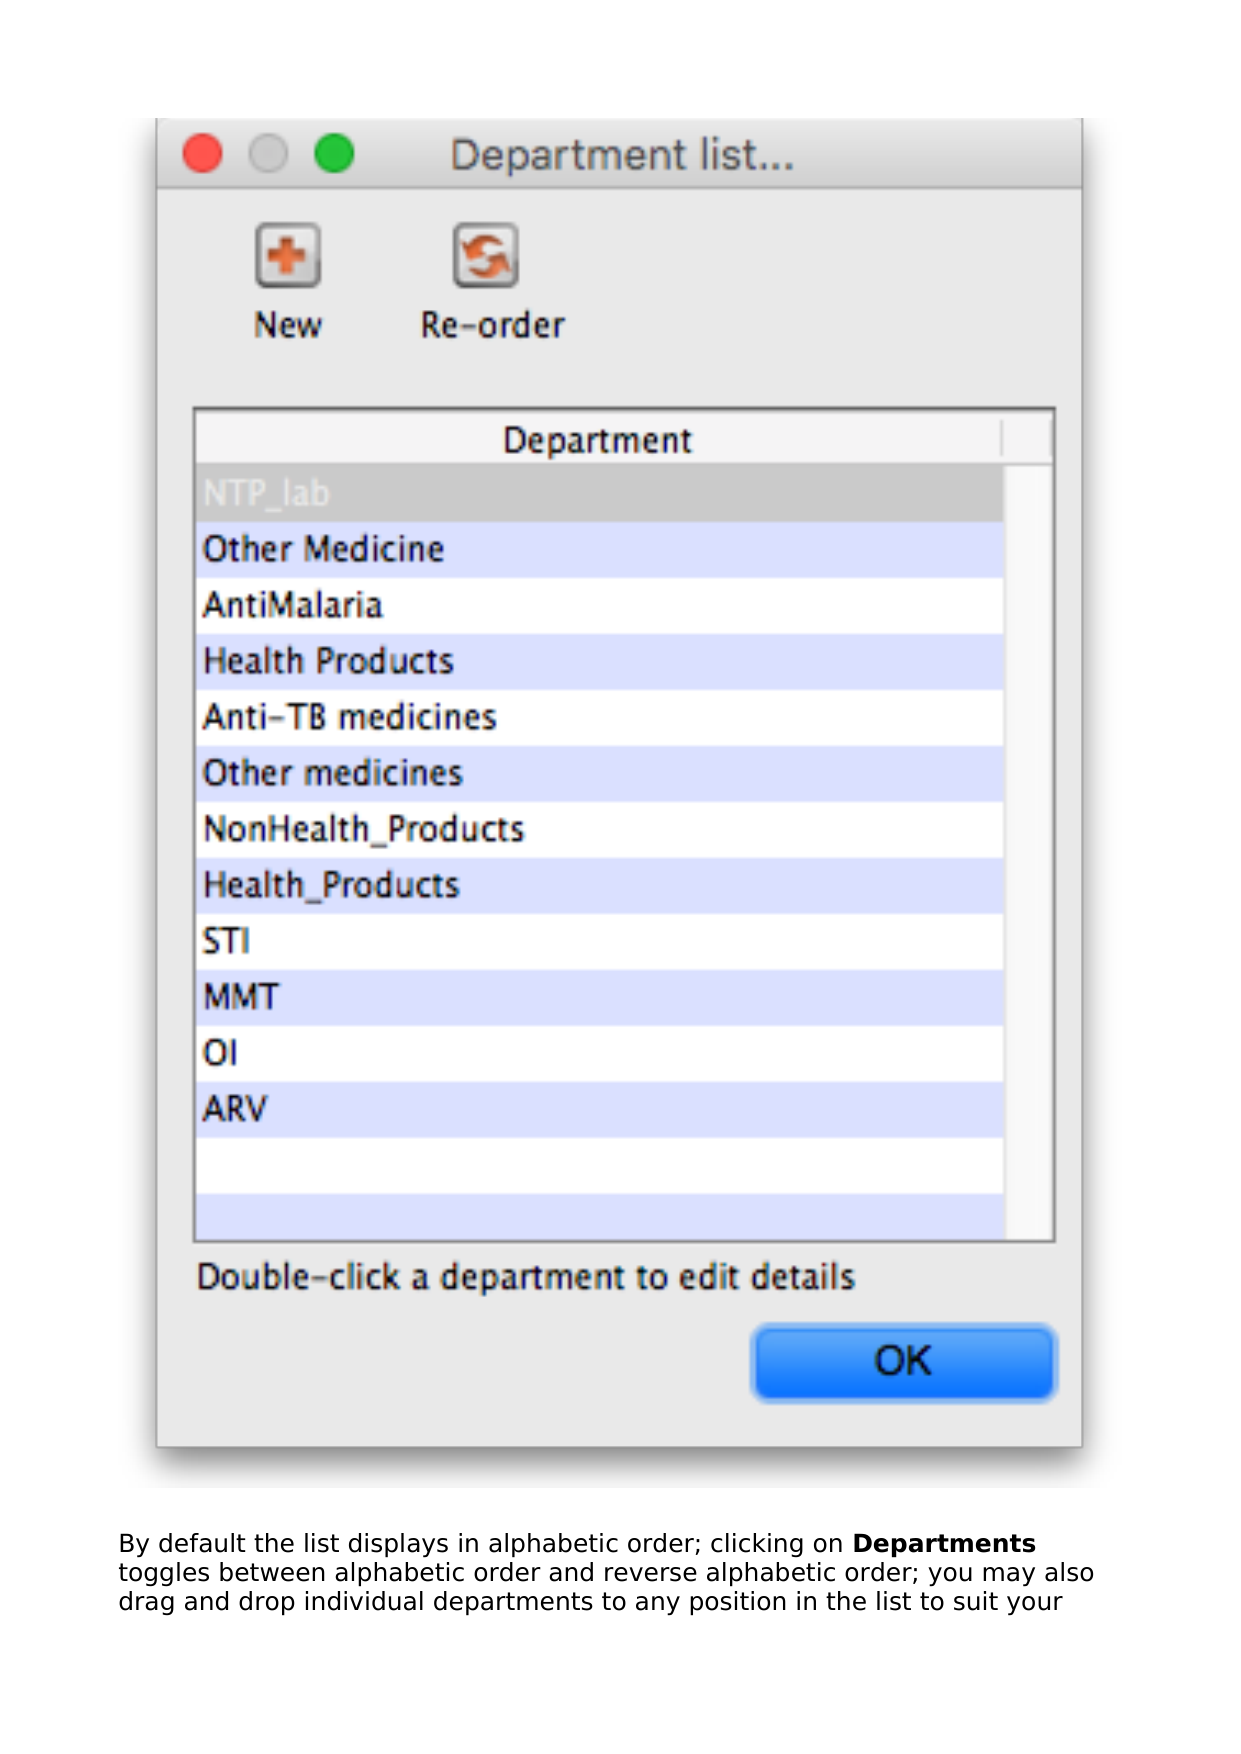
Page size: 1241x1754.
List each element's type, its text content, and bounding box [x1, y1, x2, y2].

picture [118, 118, 1123, 1488]
text By default the list displays in alphabetic order; clicking on Departments toggles between alphabetic order and reverse alphabetic order; you may also drag and drop individual departments to any position in the list to suit your [118, 1529, 1122, 1617]
